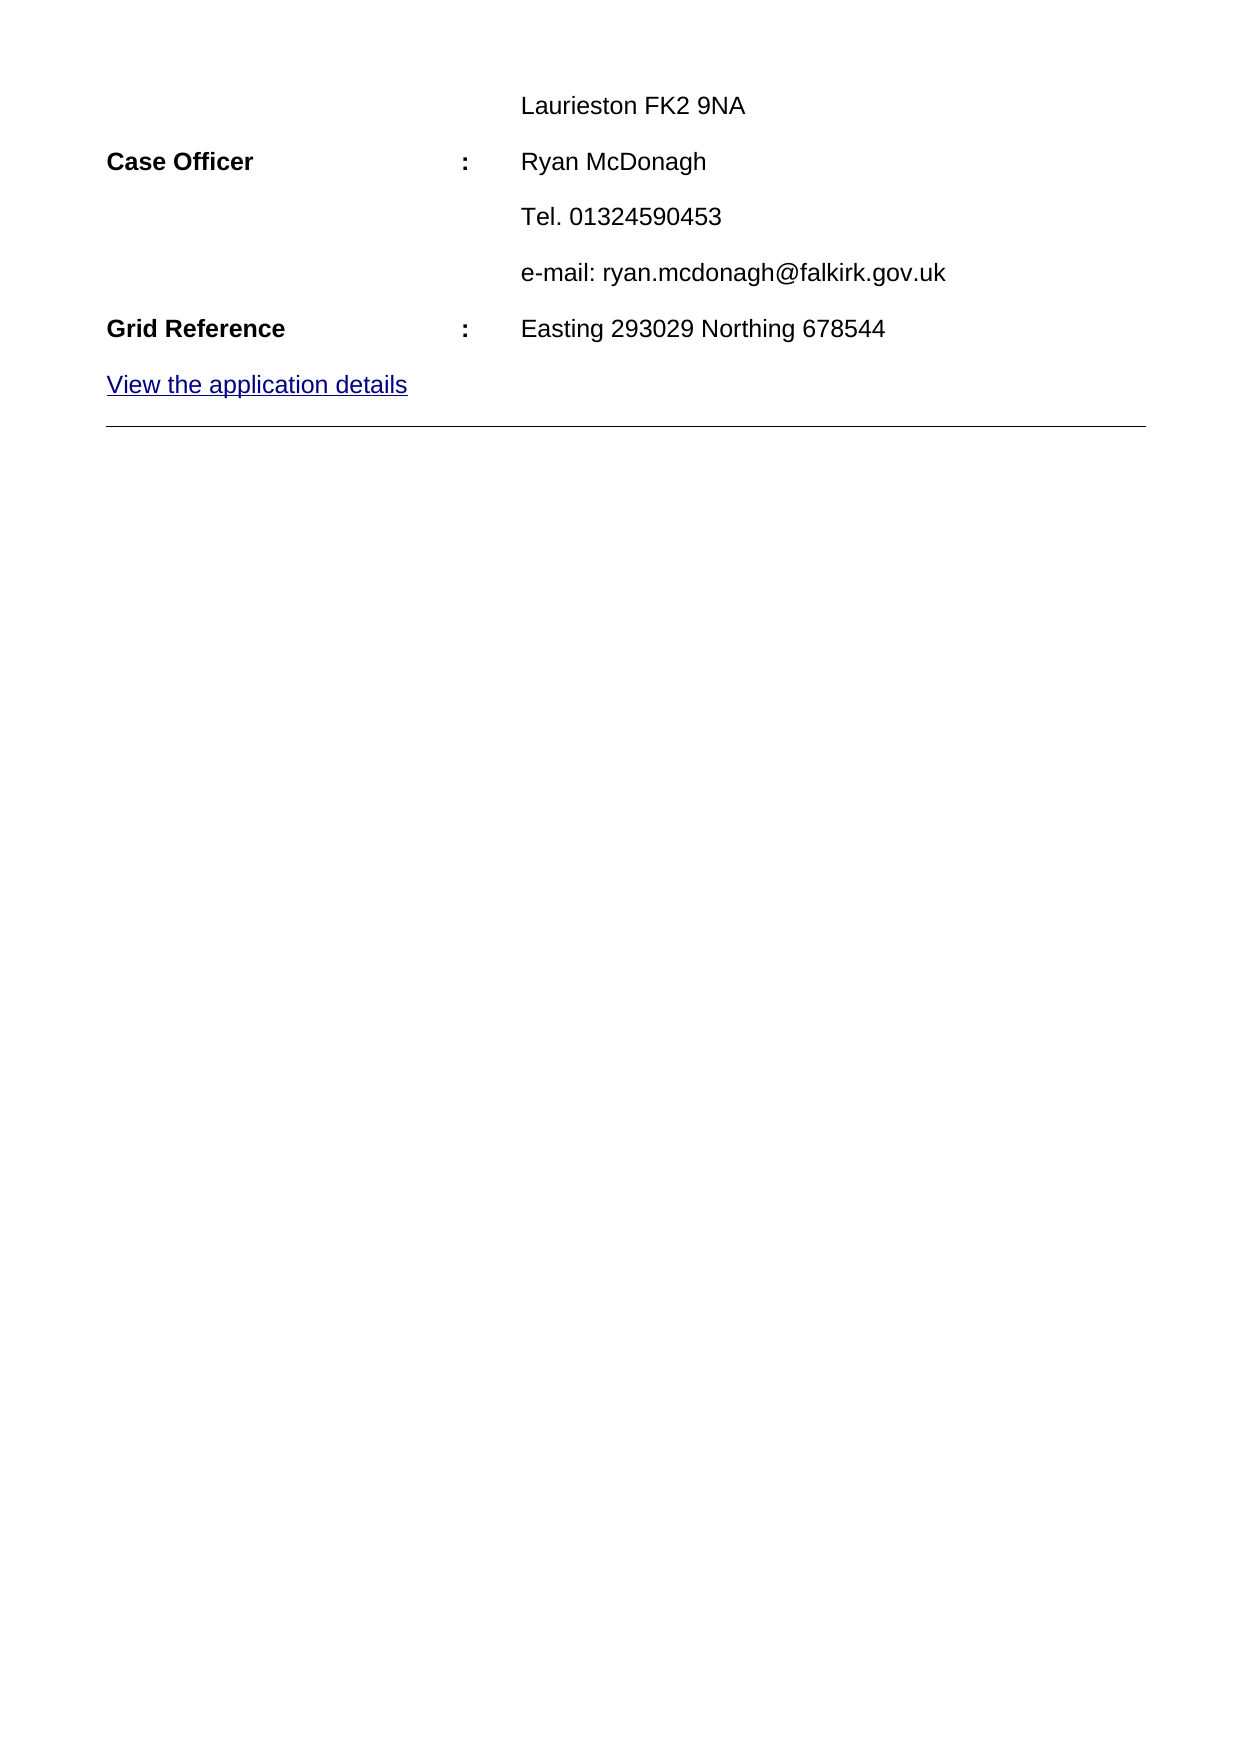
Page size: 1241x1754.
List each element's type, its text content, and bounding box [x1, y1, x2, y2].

text Case Officer : Ryan McDonagh [106, 146, 1146, 175]
text Laurieston FK2 9NA [106, 91, 1146, 119]
text View the application details [106, 370, 1146, 398]
text Grid Reference : Easting 293029 Northing 678544 [106, 314, 1146, 343]
text Tel. 01324590453 [106, 202, 1146, 231]
text e-mail: ryan.mcdonagh@falkirk.gov.uk [106, 258, 1146, 287]
